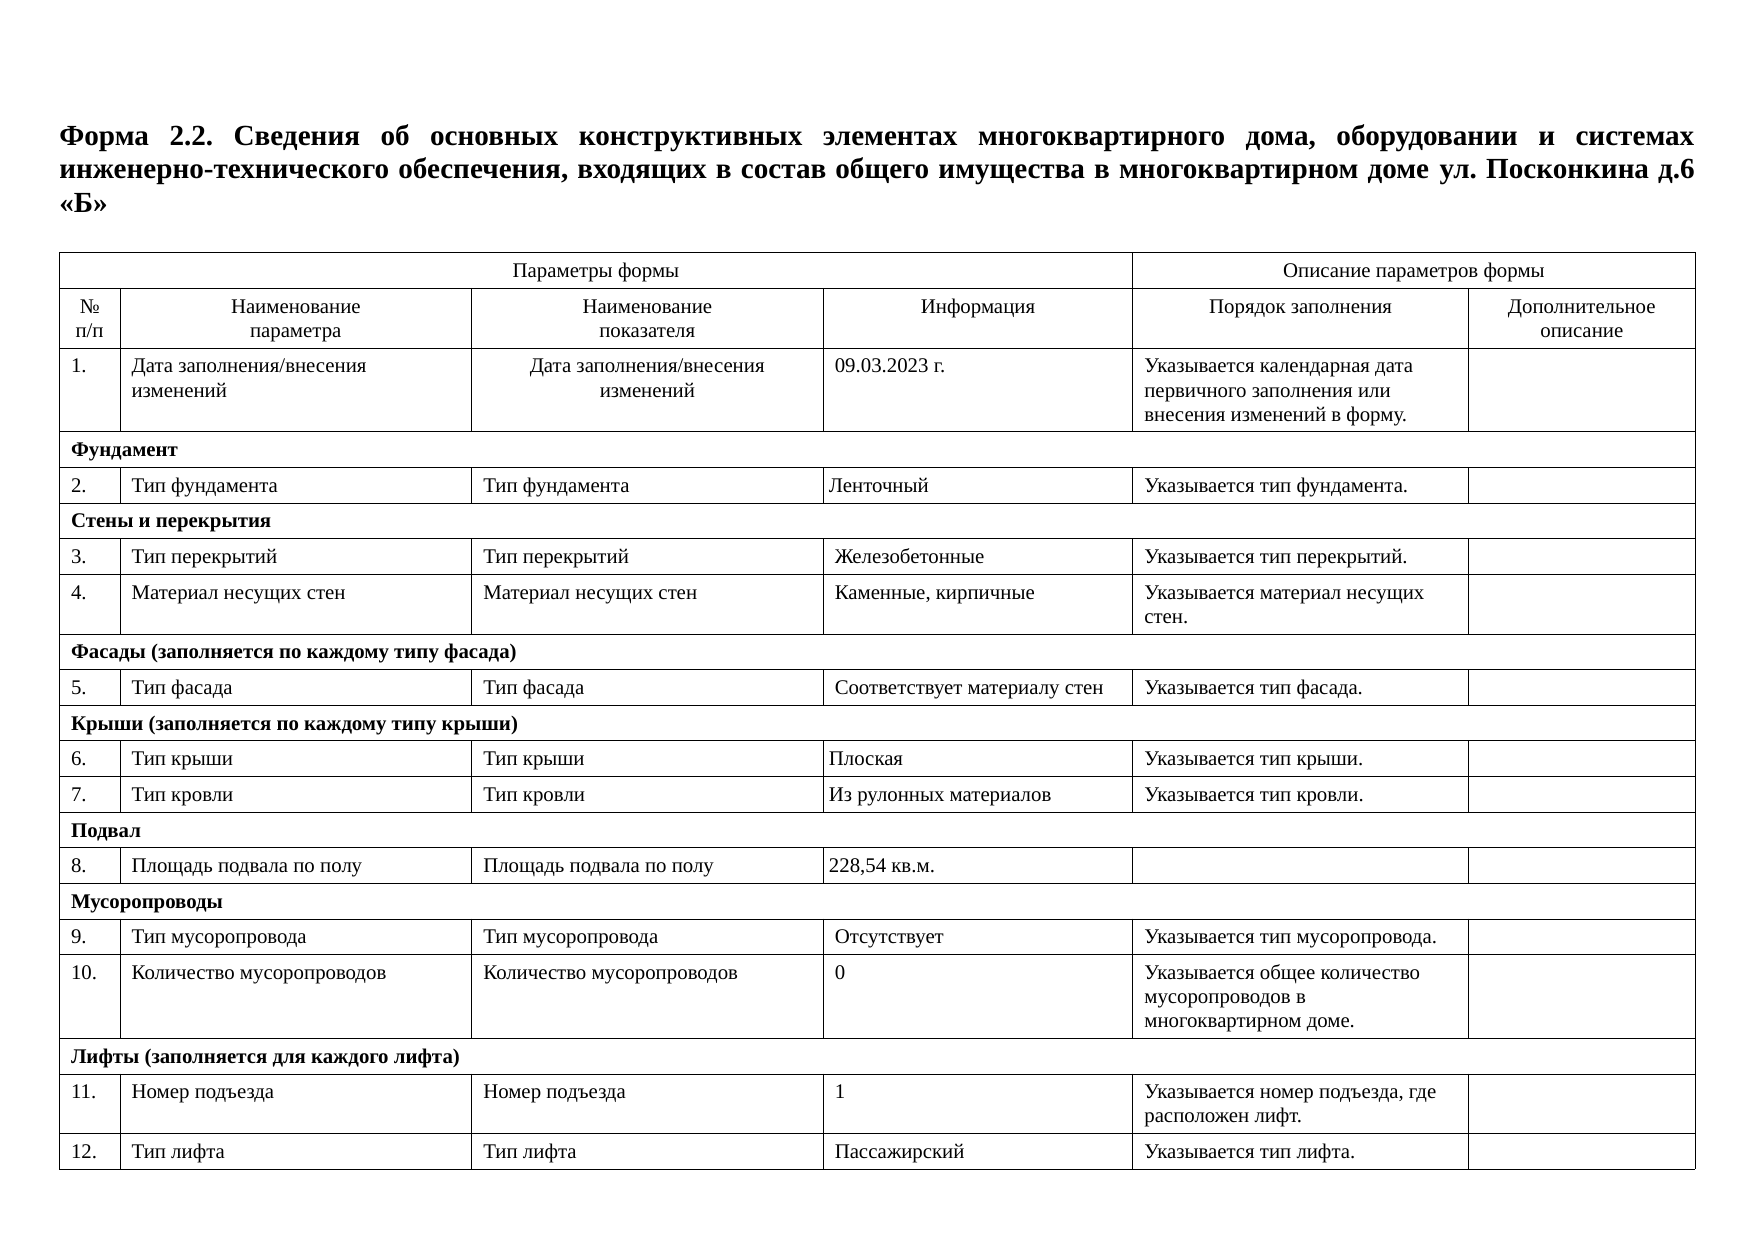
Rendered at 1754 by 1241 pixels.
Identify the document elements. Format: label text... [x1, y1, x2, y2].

table_cell Тип фундамента [121, 468, 471, 503]
table_cell [1469, 848, 1695, 883]
table_cell [1469, 1075, 1695, 1133]
table_cell Указывается тип крыши. [1133, 741, 1468, 776]
table_cell Указывается тип лифта. [1133, 1134, 1468, 1169]
table_cell Количество мусоропроводов [121, 955, 471, 1038]
table_cell Каменные, кирпичные [824, 575, 1132, 633]
table_cell Материал несущих стен [121, 575, 471, 633]
table_cell 3. [60, 539, 120, 574]
table_cell Указывается тип фундамента. [1133, 468, 1468, 503]
table_cell Фундамент [60, 432, 1695, 467]
table_cell [1469, 539, 1695, 574]
table_cell [1469, 741, 1695, 776]
table_cell Из рулонных материалов [824, 777, 1132, 812]
table_cell Тип перекрытий [472, 539, 823, 574]
table_header Описание параметров формы [1133, 253, 1695, 288]
table_cell Соответствует материалу стен [824, 670, 1132, 705]
table_cell Указывается тип кровли. [1133, 777, 1468, 812]
table_cell [1469, 575, 1695, 633]
table_cell 12. [60, 1134, 120, 1169]
table_cell Тип фасада [121, 670, 471, 705]
table_cell 4. [60, 575, 120, 633]
table_cell Материал несущих стен [472, 575, 823, 633]
table_cell Тип мусоропровода [472, 920, 823, 954]
table_cell Тип фундамента [472, 468, 823, 503]
table_cell Наименование показателя [472, 289, 823, 348]
table_cell Указывается тип перекрытий. [1133, 539, 1468, 574]
table_cell Тип фасада [472, 670, 823, 705]
table_cell Тип крыши [121, 741, 471, 776]
table_cell Плоская [824, 741, 1132, 776]
table_cell [1469, 777, 1695, 812]
table_cell Указывается общее количество мусоропроводов в многоквартирном доме. [1133, 955, 1468, 1038]
table_cell [1469, 349, 1695, 431]
table_cell 1. [60, 349, 120, 431]
table_cell Номер подъезда [121, 1075, 471, 1133]
table_cell Площадь подвала по полу [472, 848, 823, 883]
table_cell Дата заполнения/внесения изменений [121, 349, 471, 431]
table_cell [1133, 848, 1468, 883]
table_cell Тип лифта [121, 1134, 471, 1169]
table_cell 7. [60, 777, 120, 812]
table_cell Подвал [60, 813, 1695, 847]
table_cell Наименование параметра [121, 289, 471, 348]
table_cell Железобетонные [824, 539, 1132, 574]
table_cell Дополнительное описание [1469, 289, 1695, 348]
table_cell 5. [60, 670, 120, 705]
table_cell [1469, 1134, 1695, 1169]
table_cell Тип кровли [121, 777, 471, 812]
table_cell 9. [60, 920, 120, 954]
table_cell Указывается тип мусоропровода. [1133, 920, 1468, 954]
table_cell Лифты (заполняется для каждого лифта) [60, 1039, 1695, 1073]
table_cell Тип лифта [472, 1134, 823, 1169]
table_cell 1 [824, 1075, 1132, 1133]
table_cell 8. [60, 848, 120, 883]
table_cell 09.03.2023 г. [824, 349, 1132, 431]
table_cell [1469, 955, 1695, 1038]
table_cell Информация [824, 289, 1132, 348]
table_cell Фасады (заполняется по каждому типу фасада) [60, 635, 1695, 669]
table_cell Крыши (заполняется по каждому типу крыши) [60, 706, 1695, 740]
table_cell Стены и перекрытия [60, 504, 1695, 538]
table_cell Номер подъезда [472, 1075, 823, 1133]
table_cell 228,54 кв.м. [824, 848, 1132, 883]
table_cell 10. [60, 955, 120, 1038]
table_cell 6. [60, 741, 120, 776]
table_cell Указывается номер подъезда, где расположен лифт. [1133, 1075, 1468, 1133]
table_cell Указывается календарная дата первичного заполнения или внесения изменений в форму. [1133, 349, 1468, 431]
table_cell [1469, 670, 1695, 705]
table_cell Указывается тип фасада. [1133, 670, 1468, 705]
text Форма 2.2. Сведения об основных конструктивных элементах многоквартирного дома, оборудовании и системах инженерно-технического обеспечения, входящих в состав общего имущества в многоквартирном доме ул. Посконкина д.6 «Б» [59, 118, 1695, 219]
table_cell 0 [824, 955, 1132, 1038]
table_cell Отсутствует [824, 920, 1132, 954]
table_cell [1469, 468, 1695, 503]
table_cell Порядок заполнения [1133, 289, 1468, 348]
table_cell Мусоропроводы [60, 884, 1695, 918]
table_cell Площадь подвала по полу [121, 848, 471, 883]
table_cell Пассажирский [824, 1134, 1132, 1169]
table_cell Указывается материал несущих стен. [1133, 575, 1468, 633]
table_cell [1469, 920, 1695, 954]
table_header Параметры формы [60, 253, 1132, 288]
table_cell Ленточный [824, 468, 1132, 503]
table_cell Тип кровли [472, 777, 823, 812]
table_cell Тип перекрытий [121, 539, 471, 574]
table_cell Тип крыши [472, 741, 823, 776]
table_cell № п/п [60, 289, 120, 348]
table_cell 11. [60, 1075, 120, 1133]
table_cell Количество мусоропроводов [472, 955, 823, 1038]
table_cell Дата заполнения/внесения изменений [472, 349, 823, 431]
table_cell Тип мусоропровода [121, 920, 471, 954]
table_cell 2. [60, 468, 120, 503]
